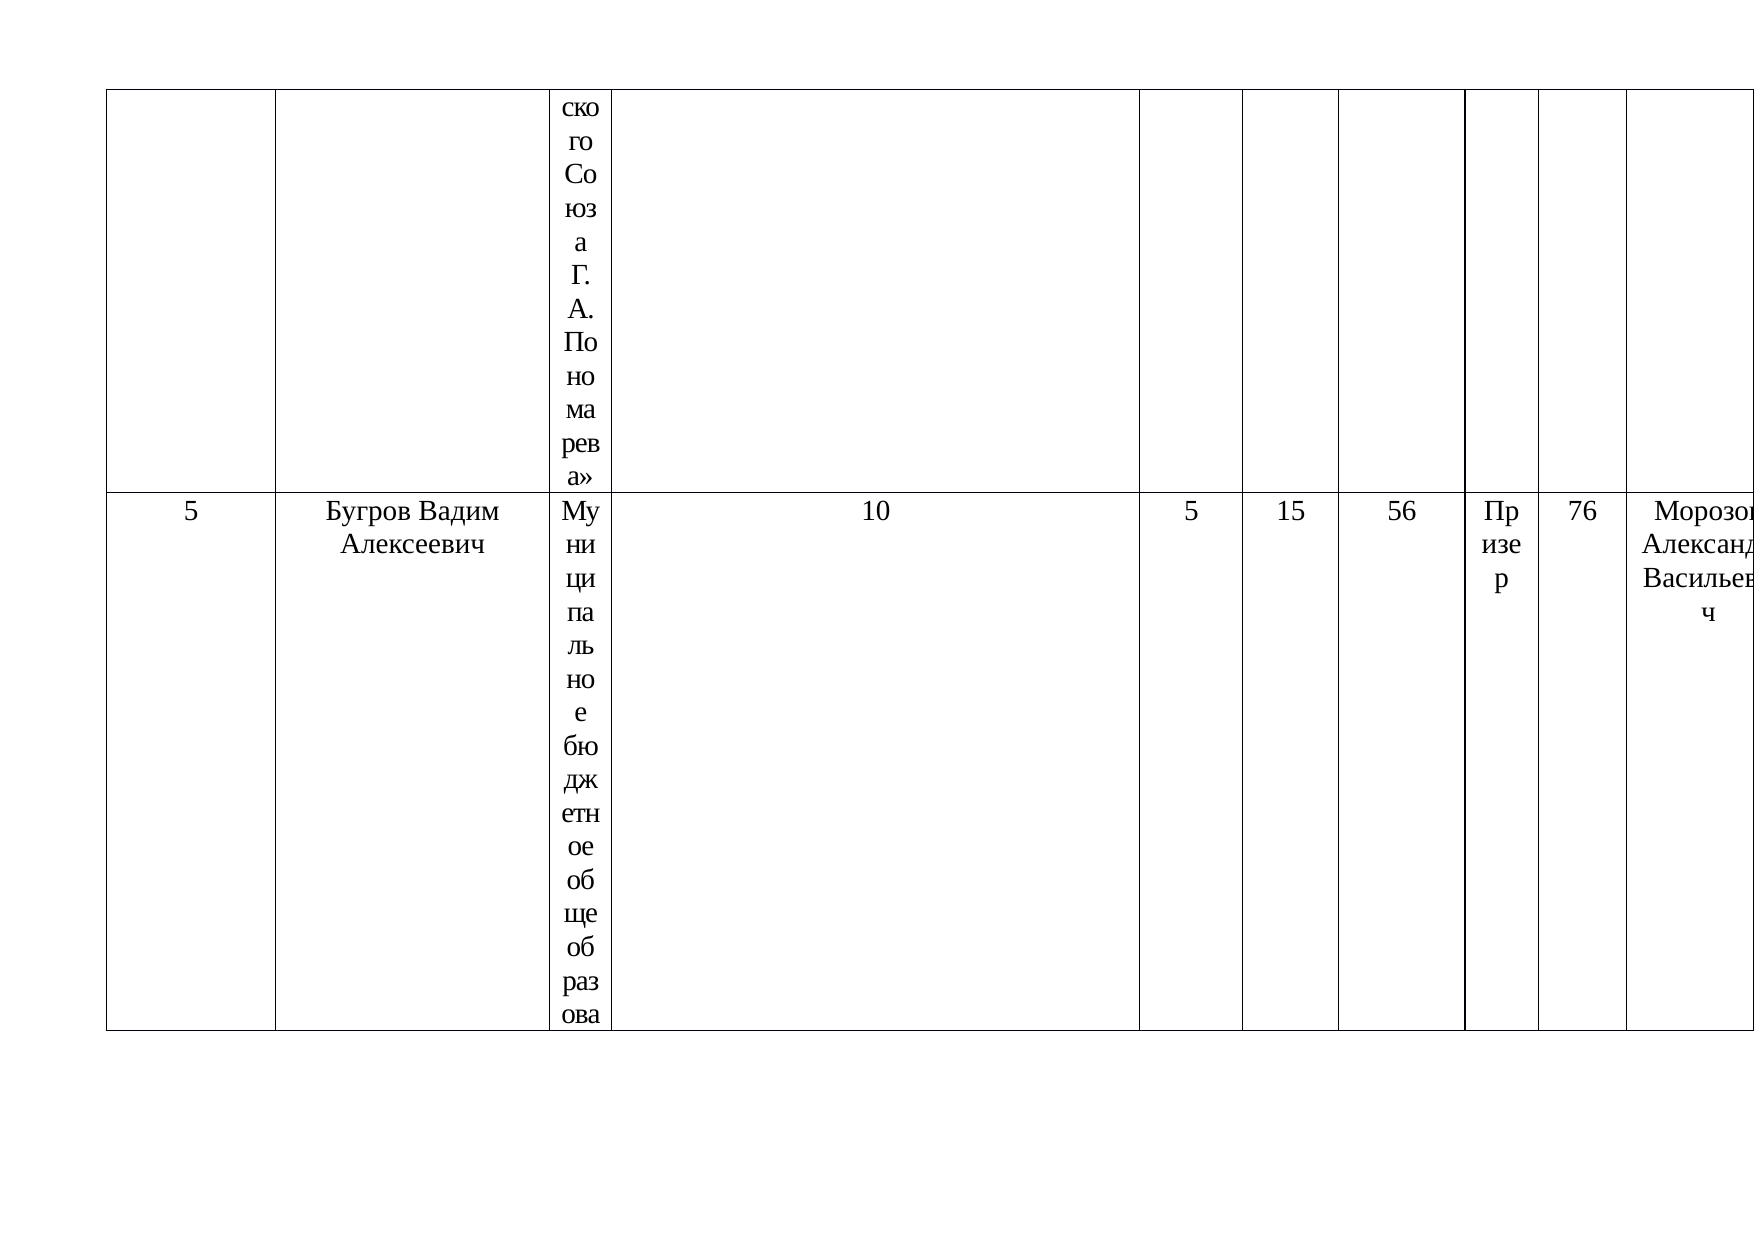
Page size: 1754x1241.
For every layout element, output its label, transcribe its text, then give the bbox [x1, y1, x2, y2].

table_cell 76 [1539, 493, 1626, 1030]
table_cell [276, 90, 549, 492]
table_cell [1339, 90, 1464, 492]
table_cell 5 [1140, 493, 1242, 1030]
table_cell [1140, 90, 1242, 492]
table_cell Морозов Александр Васильевич [1627, 90, 1753, 492]
table_cell 56 [1339, 493, 1464, 1030]
table_cell 5 [107, 493, 275, 1030]
table_cell [107, 90, 275, 492]
table_cell [1243, 90, 1338, 492]
table_cell Морозов Александр Васильевич [1627, 493, 1753, 1030]
table_cell 15 [1243, 493, 1338, 1030]
table_cell Призер [1466, 493, 1538, 1030]
table_cell Муниципальное бюджетное общеобразова [550, 493, 611, 1030]
table_cell Бугров Вадим Алексеевич [276, 493, 549, 1030]
table_cell [1539, 90, 1626, 492]
table_cell ского Союза Г.А.Пономарева» [550, 90, 611, 492]
table_cell 10 [612, 493, 1139, 1030]
table_cell [1466, 90, 1538, 492]
table_cell [612, 90, 1139, 492]
